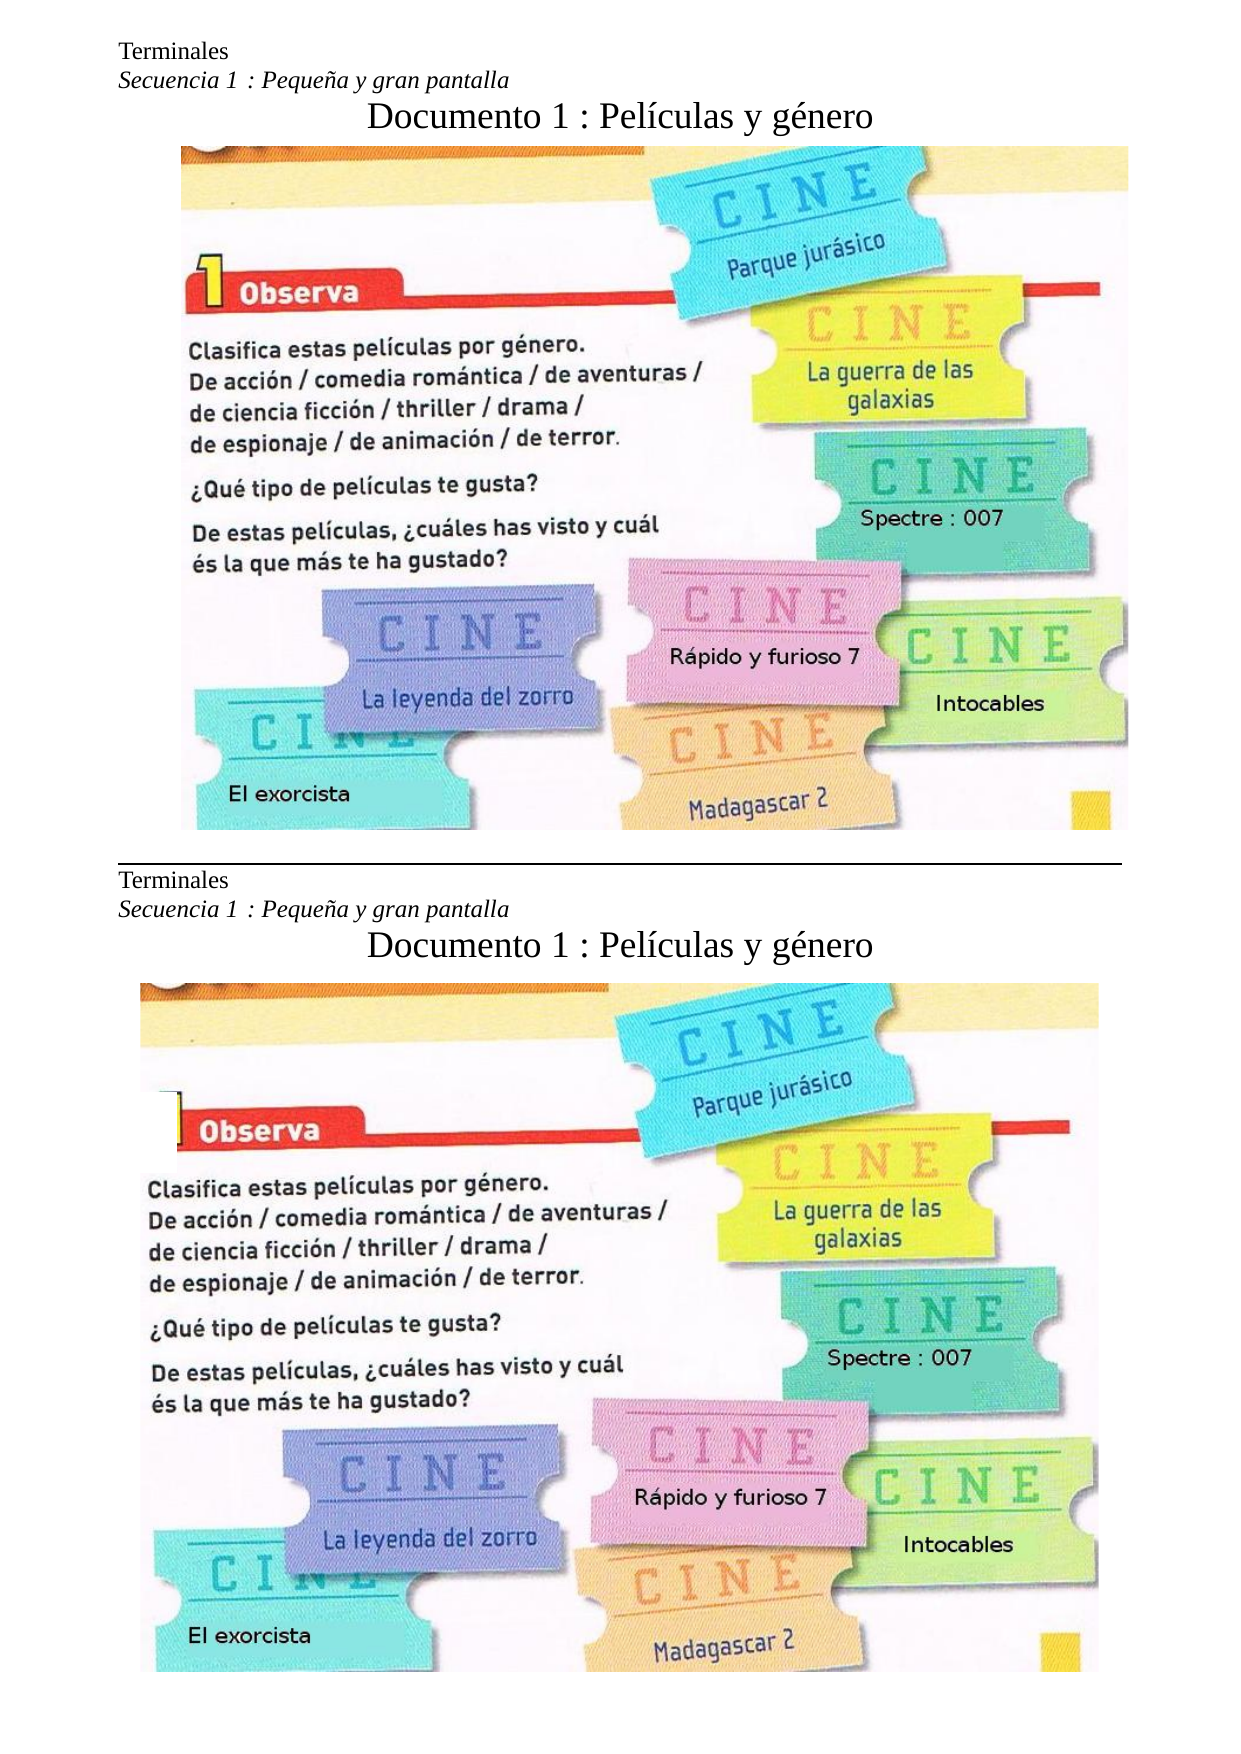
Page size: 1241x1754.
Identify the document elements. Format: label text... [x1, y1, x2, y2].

picture [181, 146, 1129, 830]
text Terminales [118, 865, 1122, 894]
text Terminales [118, 36, 1122, 65]
text Documento 1 : Películas y género [118, 93, 1122, 137]
text Documento 1 : Películas y género [118, 923, 1122, 966]
text Secuencia 1 : Pequeña y gran pantalla [118, 65, 1122, 93]
picture [140, 983, 1099, 1672]
text Secuencia 1 : Pequeña y gran pantalla [118, 894, 1122, 923]
